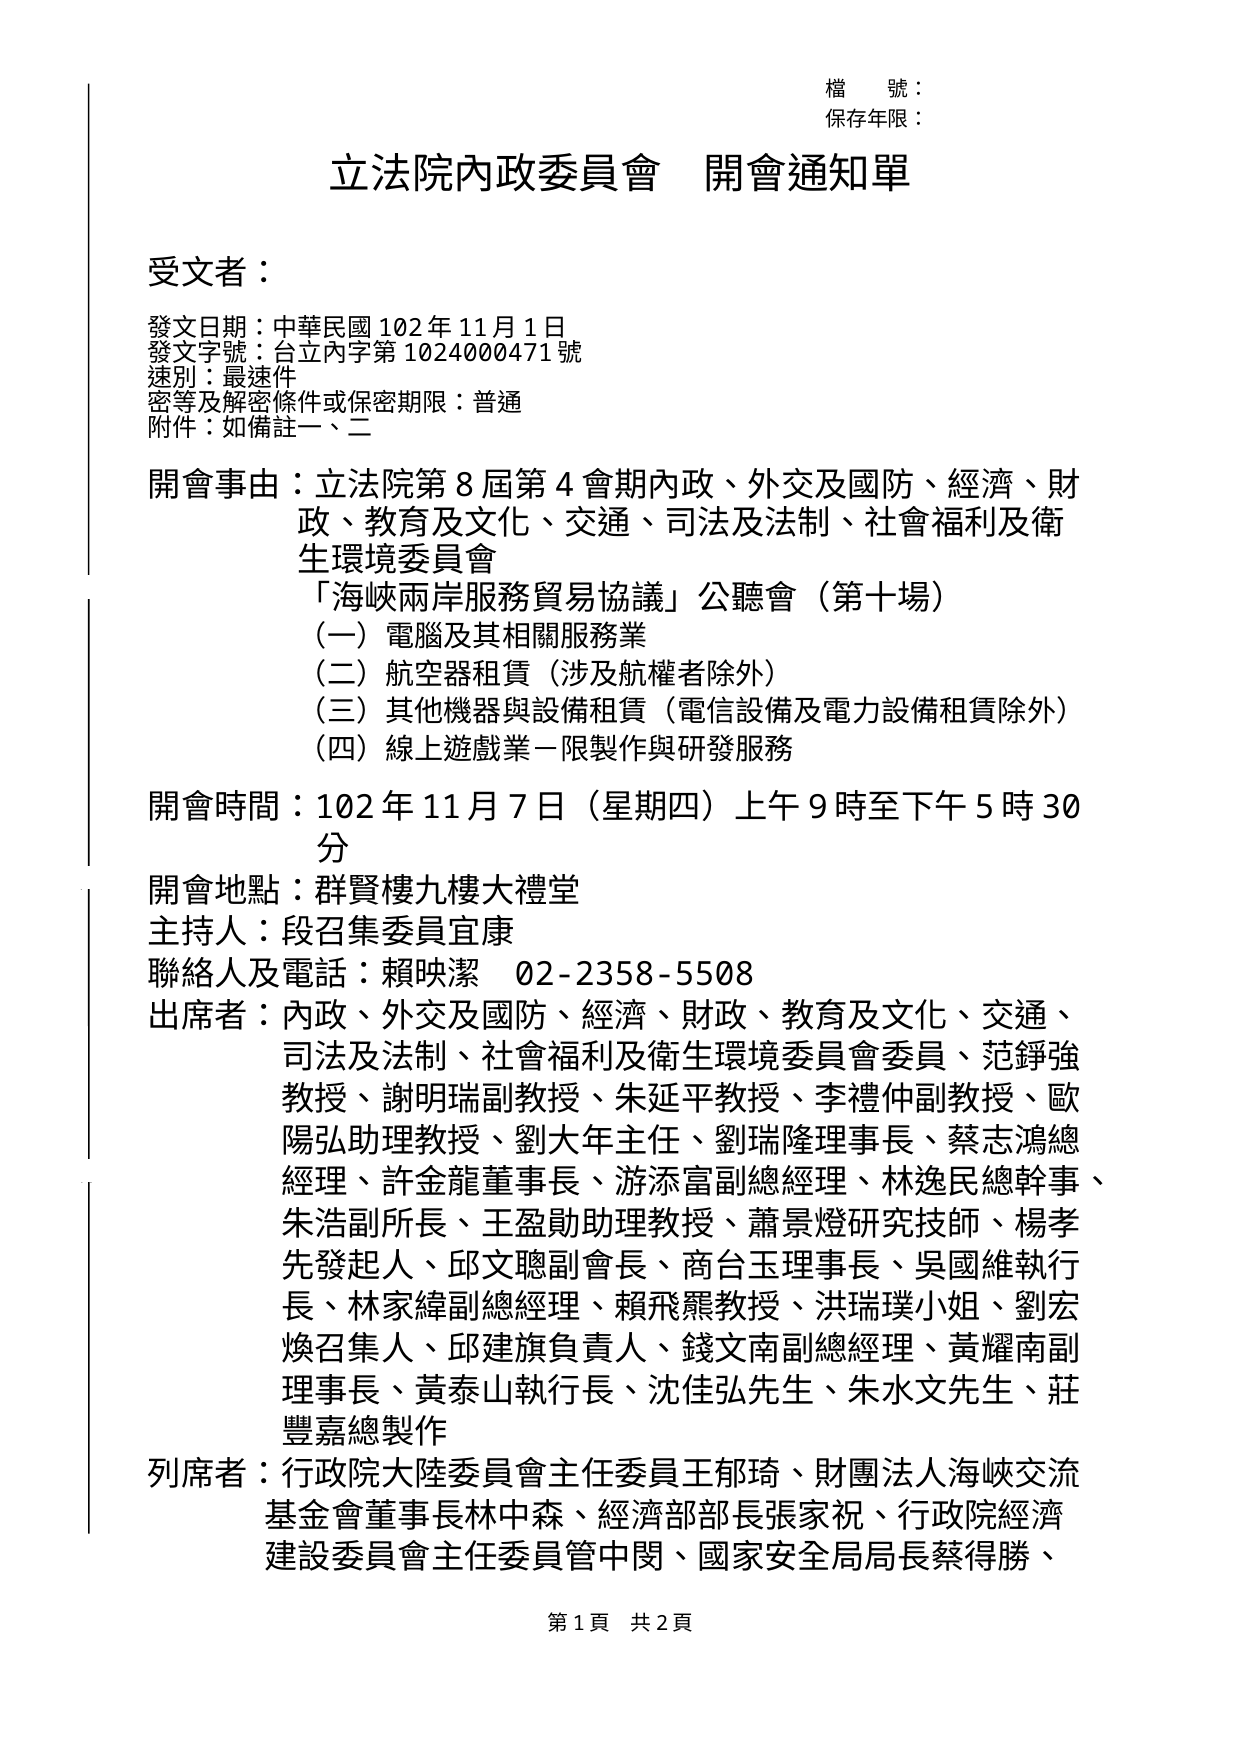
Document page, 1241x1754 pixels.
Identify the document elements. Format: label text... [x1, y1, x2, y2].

text 出席者：內政、外交及國防、經濟、財政、教育及文化、交通、司法及法制、社會福利及衛生環境委員會委員、范錚強教授、謝明瑞副教授、朱延平教授、李禮仲副教授、歐陽弘助理教授、劉大年主任、劉瑞隆理事長、蔡志鴻總經理、許金龍董事長、游添富副總經理、林逸民總幹事、朱浩副所長、王盈勛助理教授、蕭景燈研究技師、楊孝先發起人、邱文聰副會長、商台玉理事長、吳國維執行長、林家緯副總經理、賴飛羆教授、洪瑞璞小姐、劉宏煥召集人、邱建旗負責人、錢文南副總經理、黃耀南副理事長、黃泰山執行長、沈佳弘先生、朱水文先生、莊豐嘉總製作 [148, 994, 1092, 1452]
text 受文者： [148, 254, 1092, 292]
text 發文字號：台立內字第1024000471號 [148, 342, 1092, 367]
title [810, 64, 1085, 151]
text 密等及解密條件或保密期限：普通 [148, 392, 1092, 417]
text 開會地點：群賢樓九樓大禮堂 [148, 869, 1092, 910]
text 列席者：行政院大陸委員會主任委員王郁琦、財團法人海峽交流基金會董事長林中森、經濟部部長張家祝、行政院經濟建設委員會主任委員管中閔、國家安全局局長蔡得勝、 [148, 1452, 1092, 1577]
text 速別：最速件 [148, 367, 1092, 392]
text 主持人：段召集委員宜康 [148, 910, 1092, 952]
text 附件：如備註一、二 [148, 417, 1092, 442]
text 聯絡人及電話：賴映潔 02-2358-5508 [148, 952, 1092, 994]
title 立法院內政委員會 開會通知單 [148, 158, 1092, 233]
text 開會事由：立法院第8屆第4會期內政、外交及國防、經濟、財政、教育及文化、交通、司法及法制、社會福利及衛生環境委員會 「海峽兩岸服務貿易協議」公聽會（第十場） （一）電腦及其相關服務業 （二）航空器租賃（涉及航權者除外） （三）其他機器與設備租賃（電信設備及電力設備租賃除外） （四）線上遊戲業－限製作與研發服務 [148, 467, 1092, 767]
text 開會時間：102年11月7日（星期四）上午9時至下午5時30分 [148, 785, 1092, 869]
text 保存年限： [825, 102, 1070, 132]
text 發文日期：中華民國102年11月1日 [148, 317, 1092, 342]
text 檔 號： [825, 72, 1070, 102]
